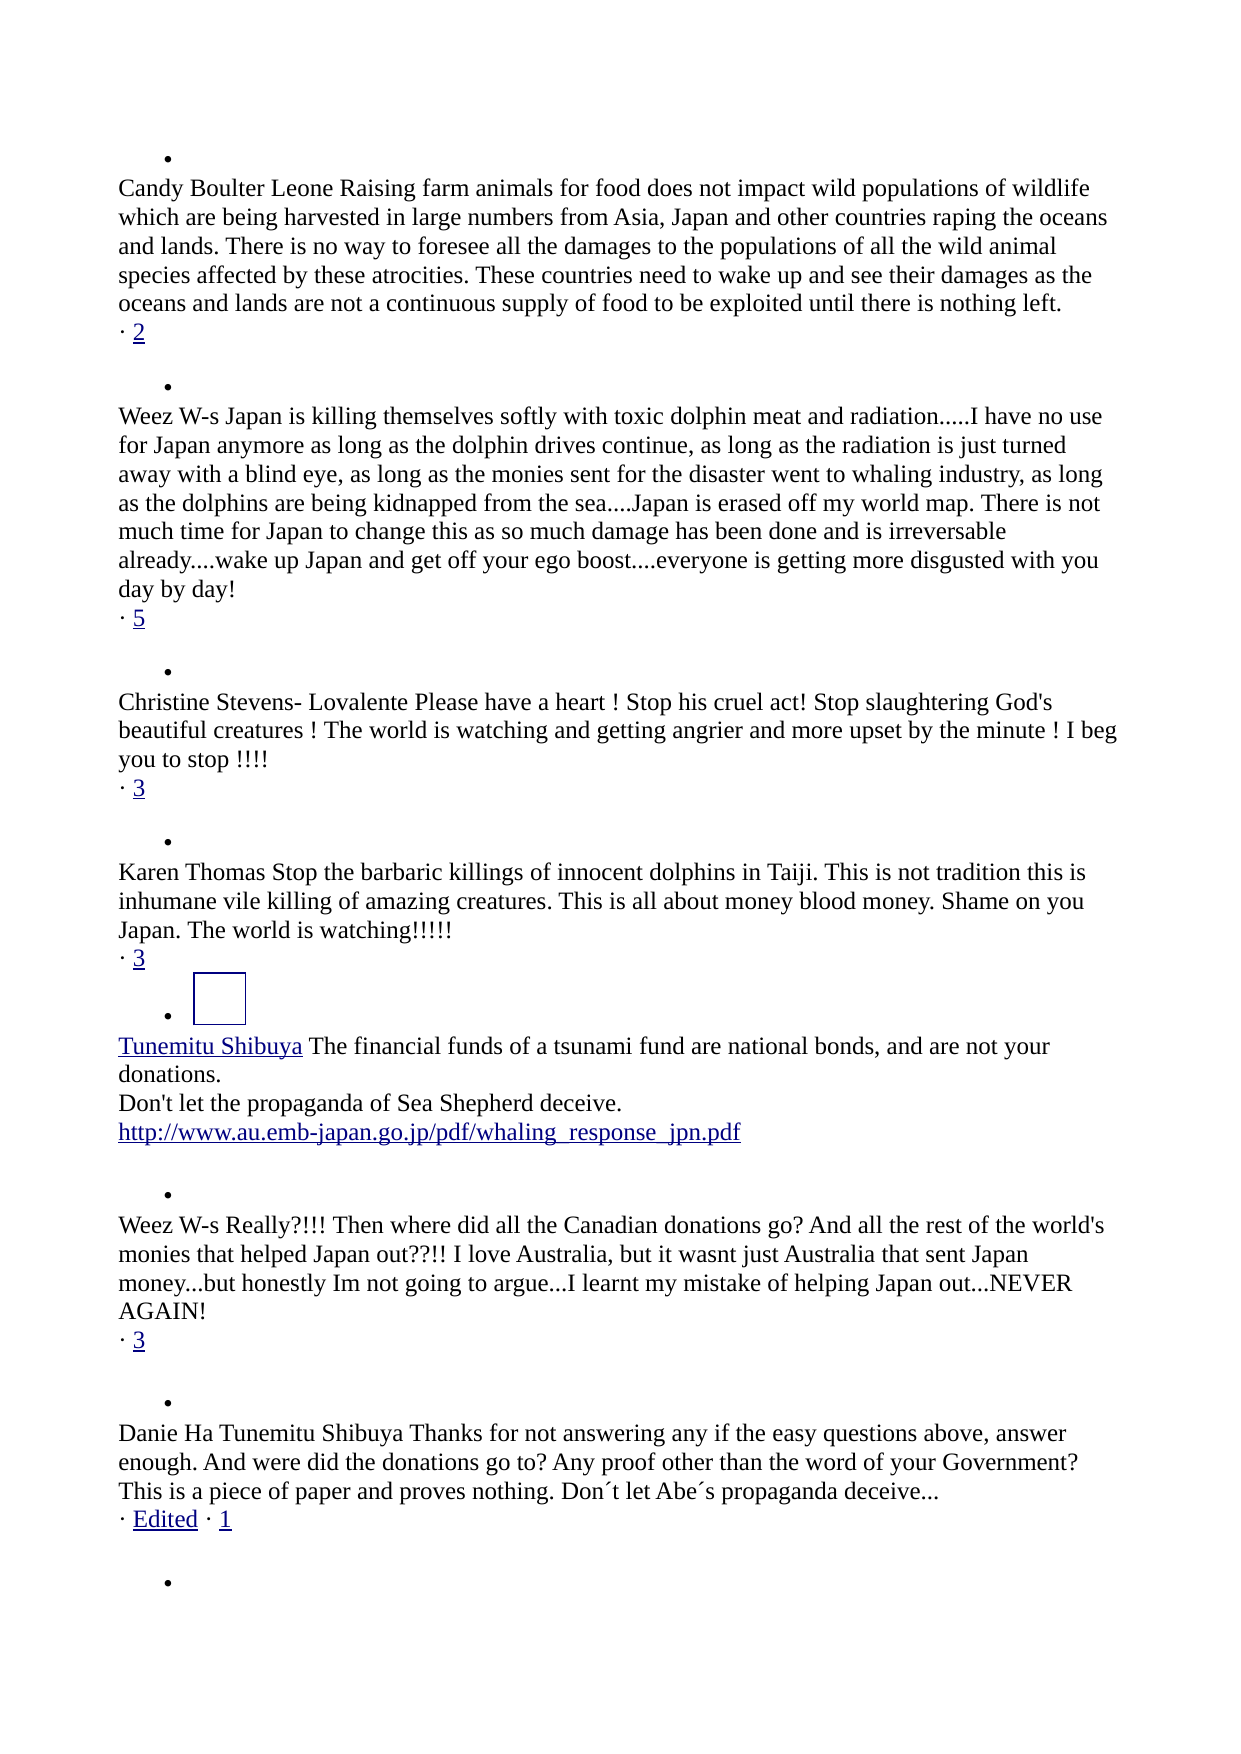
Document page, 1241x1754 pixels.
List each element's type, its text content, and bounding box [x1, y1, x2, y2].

text Danie Ha Tunemitu Shibuya Thanks for not answering any if the easy questions above, answer enough. And were did the donations go to? Any proof other than the word of your Government? This is a piece of paper and proves nothing. Don´t let Abe´s propaganda deceive... [118, 1418, 1122, 1504]
text · 3 [118, 1325, 1122, 1354]
text · 5 [118, 603, 1122, 631]
text · 3 [118, 943, 1122, 972]
text Weez W-s Japan is killing themselves softly with toxic dolphin meat and radiation.....I have no use for Japan anymore as long as the dolphin drives continue, as long as the radiation is just turned away with a blind eye, as long as the monies sent for the disaster went to whaling industry, as long as the dolphins are being kidnapped from the sea....Japan is erased off my world map. There is not much time for Japan to change this as so much damage has been done and is irreversable already....wake up Japan and get off your ego boost....everyone is getting more disgusted with you day by day! [118, 401, 1122, 603]
text · 2 [118, 317, 1122, 346]
text Tunemitu Shibuya The financial funds of a tsunami fund are national bonds, and are not your donations. Don't let the propaganda of Sea Shepherd deceive. http://www.au.emb-japan.go.jp/pdf/whaling_response_jpn.pdf [118, 1031, 1122, 1146]
text Karen Thomas Stop the barbaric killings of innocent dolphins in Taiji. This is not tradition this is inhumane vile killing of amazing creatures. This is all about money blood money. Shame on you Japan. The world is watching!!!!! [118, 857, 1122, 943]
text · 3 [118, 773, 1122, 802]
text · Edited · 1 [118, 1504, 1122, 1533]
text Candy Boulter Leone Raising farm animals for food does not impact wild populations of wildlife which are being harvested in large numbers from Asia, Japan and other countries raping the oceans and lands. There is no way to foresee all the damages to the populations of all the wild animal species affected by these atrocities. These countries need to wake up and see their damages as the oceans and lands are not a continuous supply of food to be exploited until there is nothing left. [118, 173, 1122, 317]
text Weez W-s Really?!!! Then where did all the Canadian donations go? And all the rest of the world's monies that helped Japan out??!! I love Australia, but it wasnt just Australia that sent Japan money...but honestly Im not going to argue...I learnt my mistake of helping Japan out...NEVER AGAIN! [118, 1210, 1122, 1325]
text Christine Stevens- Lovalente Please have a heart ! Stop his cruel act! Stop slaughtering God's beautiful creatures ! The world is watching and getting angrier and more upset by the minute ! I beg you to stop !!!! [118, 687, 1122, 773]
